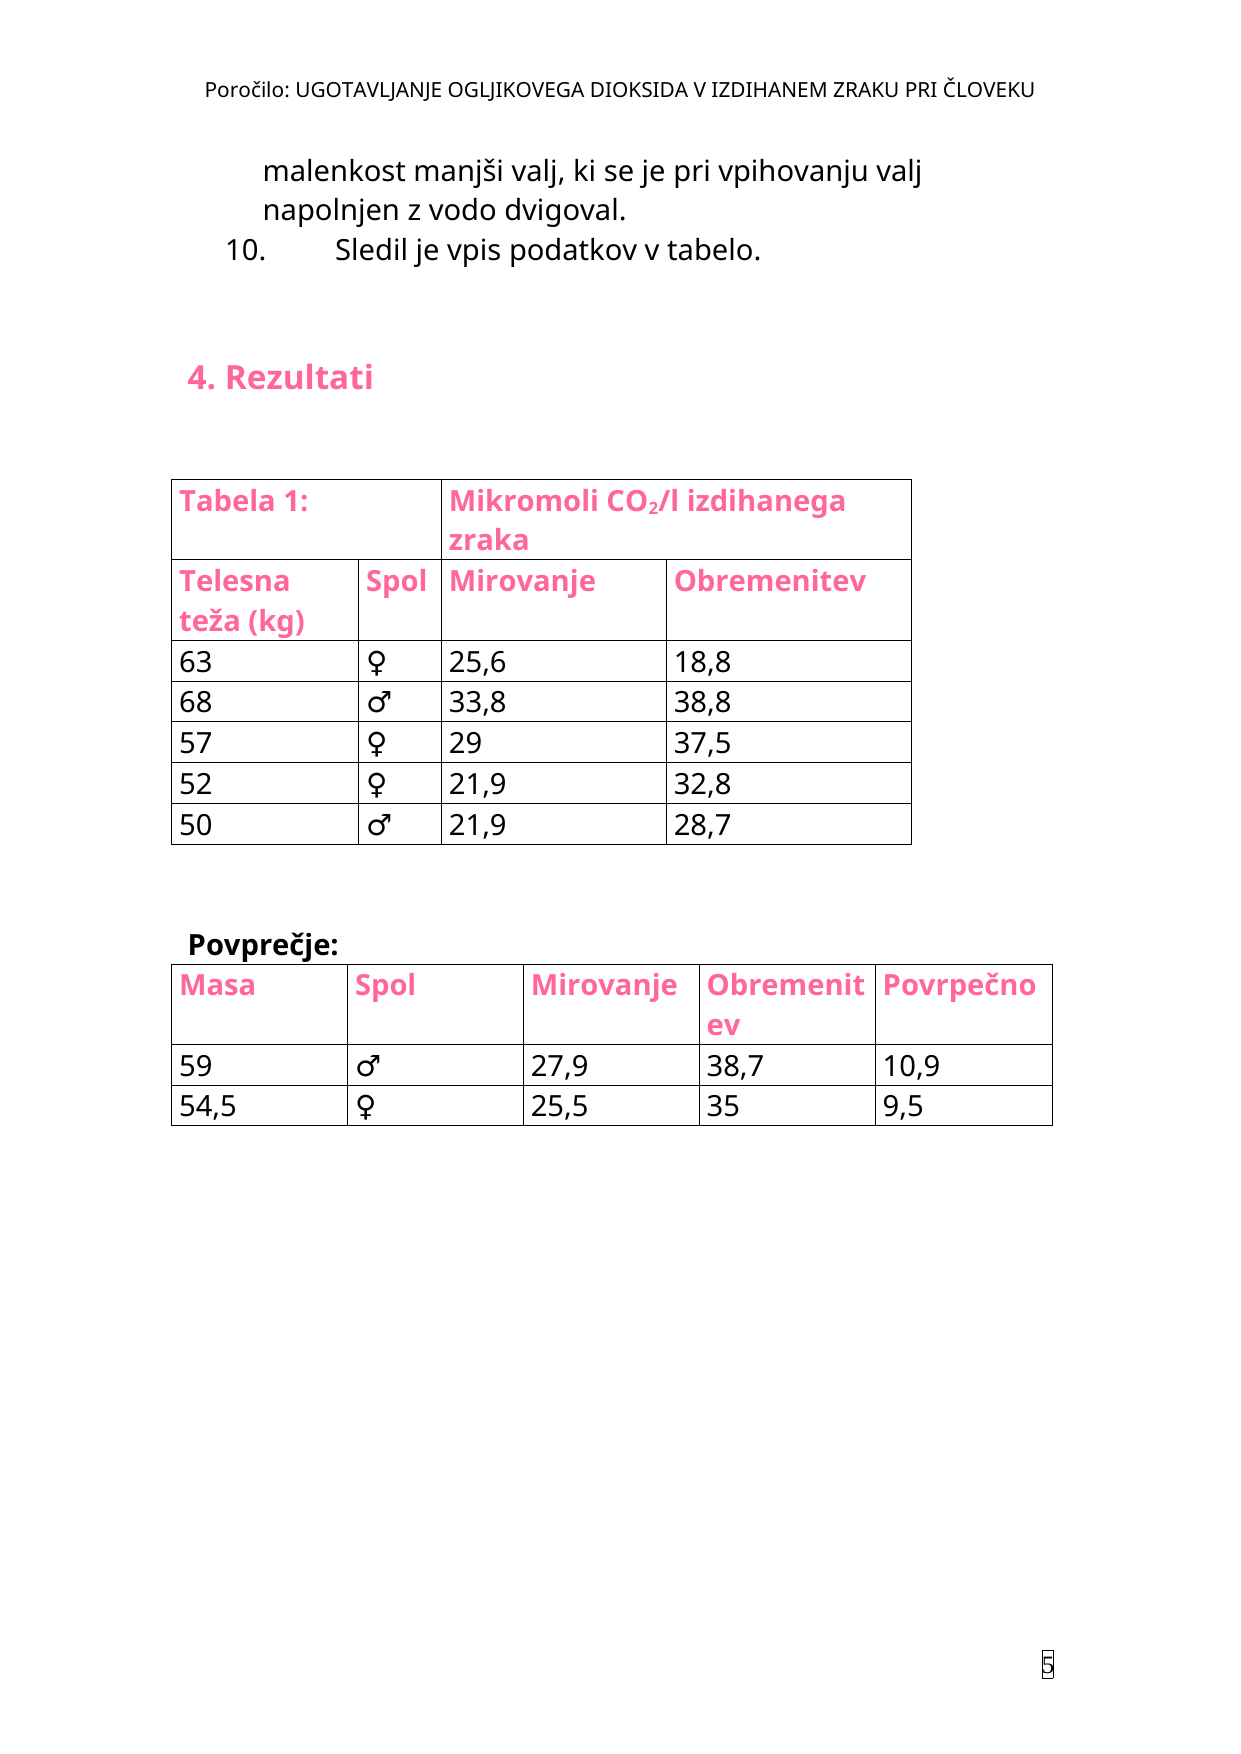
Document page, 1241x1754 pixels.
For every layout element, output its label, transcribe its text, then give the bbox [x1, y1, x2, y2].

table_cell 63 [172, 641, 358, 681]
text Povprečje: [187, 924, 1053, 963]
table_cell 21,9 [442, 763, 666, 803]
text 4. Rezultati [187, 354, 1053, 399]
table_cell 38,8 [667, 682, 911, 721]
table_cell ♂ [359, 804, 441, 843]
table_cell ♀ [348, 1086, 523, 1125]
table_cell Mirovanje [442, 560, 666, 640]
list Sledil je vpis podatkov v tabelo. [225, 229, 1053, 269]
table_cell 28,7 [667, 804, 911, 843]
table_header Povrpečno [876, 965, 1052, 1044]
table_cell 37,5 [667, 722, 911, 762]
table_cell 10,9 [876, 1045, 1052, 1085]
table_cell ♀ [359, 641, 441, 681]
table_header Mikromoli CO2/l izdihanega zraka [442, 480, 911, 559]
table_cell 38,7 [700, 1045, 875, 1085]
list malenkost manjši valj, ki se je pri vpihovanju valj napolnjen z vodo dvigoval. [225, 150, 1053, 229]
table_cell 54,5 [172, 1086, 347, 1125]
table_cell 9,5 [876, 1086, 1052, 1125]
table_cell 27,9 [524, 1045, 699, 1085]
table_cell 21,9 [442, 804, 666, 843]
table_cell 68 [172, 682, 358, 721]
table_header Mirovanje [524, 965, 699, 1044]
table_cell 59 [172, 1045, 347, 1085]
table_header Masa [172, 965, 347, 1044]
table_cell 57 [172, 722, 358, 762]
table_header Tabela 1: [172, 480, 441, 559]
table_cell Telesna teža (kg) [172, 560, 358, 640]
table_cell ♀ [359, 763, 441, 803]
table_cell 18,8 [667, 641, 911, 681]
table_cell 52 [172, 763, 358, 803]
table_header Obremenitev [700, 965, 875, 1044]
table_cell 25,5 [524, 1086, 699, 1125]
table_cell 50 [172, 804, 358, 843]
table_cell Spol [359, 560, 441, 640]
table_cell Obremenitev [667, 560, 911, 640]
table_cell 33,8 [442, 682, 666, 721]
table_cell ♂ [359, 682, 441, 721]
table_cell 29 [442, 722, 666, 762]
table_header Spol [348, 965, 523, 1044]
table_cell 32,8 [667, 763, 911, 803]
table_cell 25,6 [442, 641, 666, 681]
table_cell 35 [700, 1086, 875, 1125]
table_cell ♂ [348, 1045, 523, 1085]
table_cell ♀ [359, 722, 441, 762]
